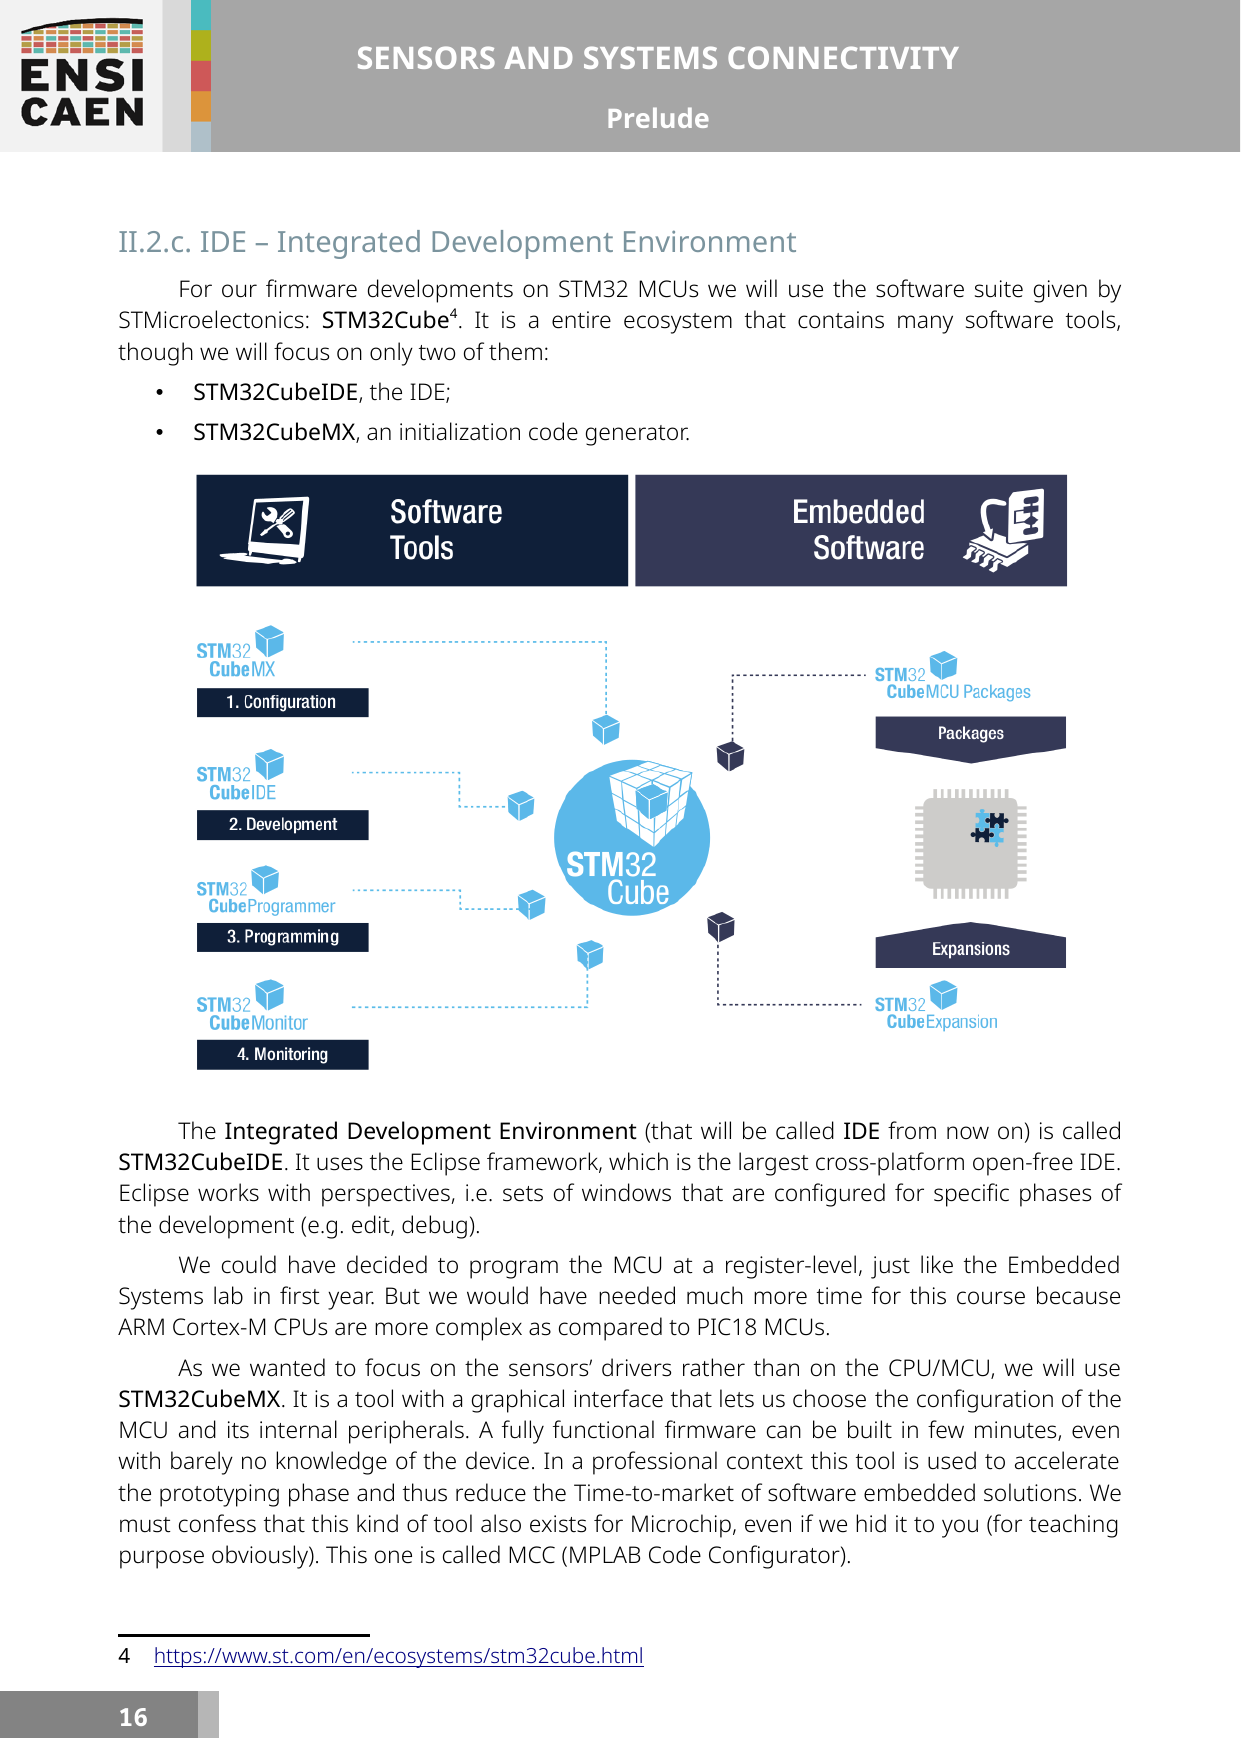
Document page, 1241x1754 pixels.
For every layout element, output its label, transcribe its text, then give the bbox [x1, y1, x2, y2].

picture [189, 469, 1073, 1075]
picture [0, 0, 1241, 152]
text https://www.st.com/en/ecosystems/stm32cube.html [118, 1642, 1122, 1670]
list STM32CubeIDE, the IDE; [156, 376, 1122, 407]
picture [0, 1691, 219, 1738]
subtitle IDE – Integrated Development Environment [118, 221, 1122, 261]
text We could have decided to program the MCU at a register-level, just like the Embedded Systems lab in first year. But we would have needed much more time for this course because ARM Cortex-M CPUs are more complex as compared to PIC18 MCUs. [118, 1249, 1122, 1343]
list STM32CubeMX, an initialization code generator. [156, 416, 1122, 447]
text As we wanted to focus on the sensors’ drivers rather than on the CPU/MCU, we will use STM32CubeMX. It is a tool with a graphical interface that lets us choose the configuration of the MCU and its internal peripherals. A fully functional firmware can be built in few minutes, even with barely no knowledge of the device. In a professional context this tool is used to accelerate the prototyping phase and thus reduce the Time-to-market of software embedded solutions. We must confess that this kind of tool also exists for Microchip, even if we hid it to you (for teaching purpose obviously). This one is called MCC (MPLAB Code Configurator). [118, 1352, 1122, 1570]
text The Integrated Development Environment (that will be called IDE from now on) is called STM32CubeIDE. It uses the Eclipse framework, which is the largest cross-platform open-free IDE. Eclipse works with perspectives, i.e. sets of windows that are configured for specific phases of the development (e.g. edit, debug). [118, 1115, 1122, 1240]
text For our firmware developments on STM32 MCUs we will use the software suite given by STMicroelectonics: STM32Cube. It is a entire ecosystem that contains many software tools, though we will focus on only two of them: [118, 273, 1122, 367]
